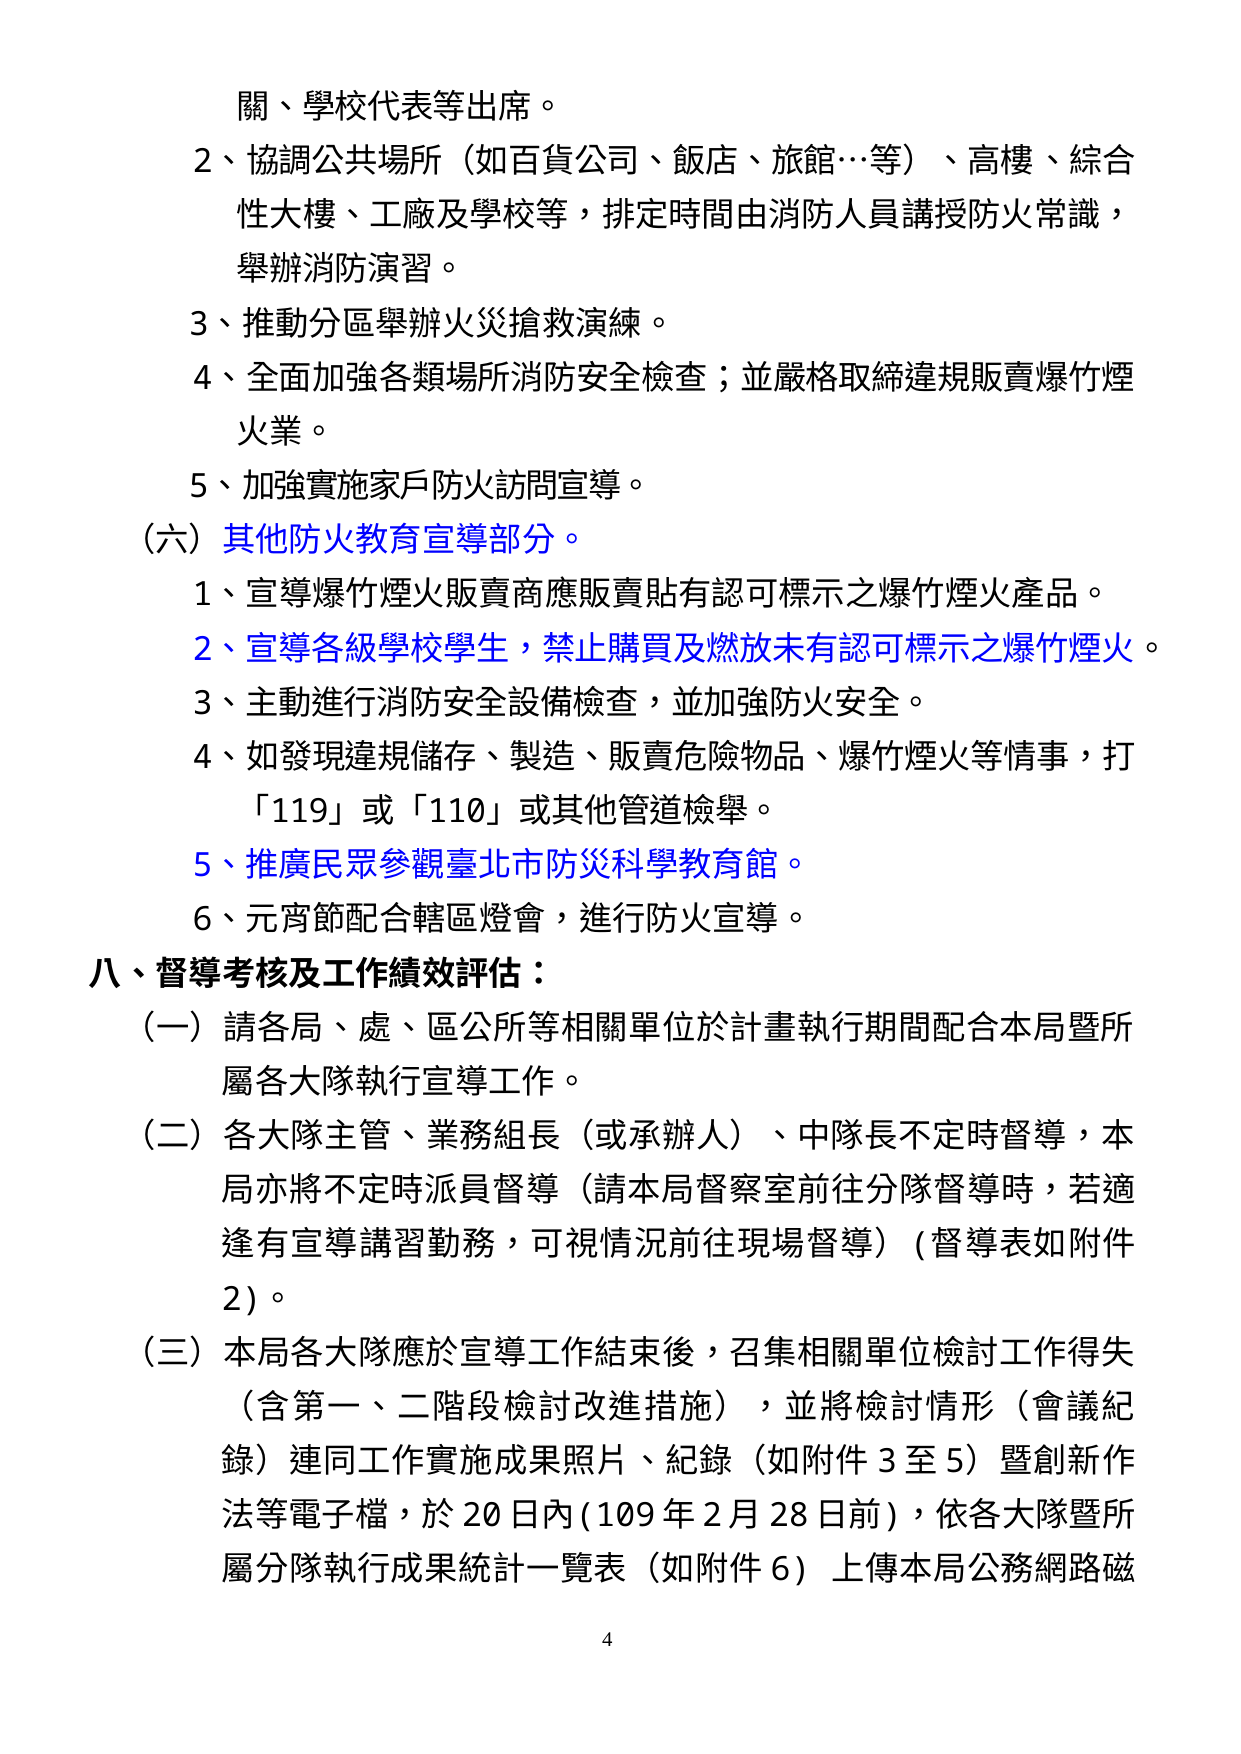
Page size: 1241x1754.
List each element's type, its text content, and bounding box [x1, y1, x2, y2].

text （一）請各局、處、區公所等相關單位於計畫執行期間配合本局暨所屬各大隊執行宣導工作。 [122, 996, 1136, 1104]
text （三）本局各大隊應於宣導工作結束後，召集相關單位檢討工作得失（含第一、二階段檢討改進措施），並將檢討情形（會議紀錄）連同工作實施成果照片、紀錄（如附件3至5）暨創新作法等電子檔，於20日內(109年2月28日前)，依各大隊暨所屬分隊執行成果統計一覽表（如附件6) 上傳本局公務網路磁 [122, 1321, 1136, 1592]
text 3、推動分區舉辦火災搶救演練。 [189, 292, 1136, 346]
text 關、學校代表等出席。 [192, 75, 1136, 129]
text 6、元宵節配合轄區燈會，進行防火宣導。 [192, 887, 1136, 942]
text 4、全面加強各類場所消防安全檢查；並嚴格取締違規販賣爆竹煙火業。 [192, 346, 1136, 454]
text 2、協調公共場所（如百貨公司、飯店、旅館…等）、高樓、綜合性大樓、工廠及學校等，排定時間由消防人員講授防火常識，舉辦消防演習。 [192, 129, 1136, 292]
text 2、宣導各級學校學生，禁止購買及燃放未有認可標示之爆竹煙火。 [192, 617, 1136, 671]
text （六）其他防火教育宣導部分。 [122, 508, 1136, 562]
text （二）各大隊主管、業務組長（或承辦人）、中隊長不定時督導，本局亦將不定時派員督導（請本局督察室前往分隊督導時，若適逢有宣導講習勤務，可視情況前往現場督導）(督導表如附件2)。 [122, 1104, 1136, 1321]
text 1、宣導爆竹煙火販賣商應販賣貼有認可標示之爆竹煙火產品。 [192, 562, 1136, 617]
text 八、督導考核及工作績效評估： [89, 942, 1136, 996]
text 3、主動進行消防安全設備檢查，並加強防火安全。 [192, 671, 1136, 725]
text 4、如發現違規儲存、製造、販賣危險物品、爆竹煙火等情事，打「119」或「110」或其他管道檢舉。 [192, 725, 1136, 833]
text 5、推廣民眾參觀臺北市防災科學教育館。 [192, 833, 1136, 887]
text 5、加強實施家戶防火訪問宣導。 [189, 454, 1136, 508]
